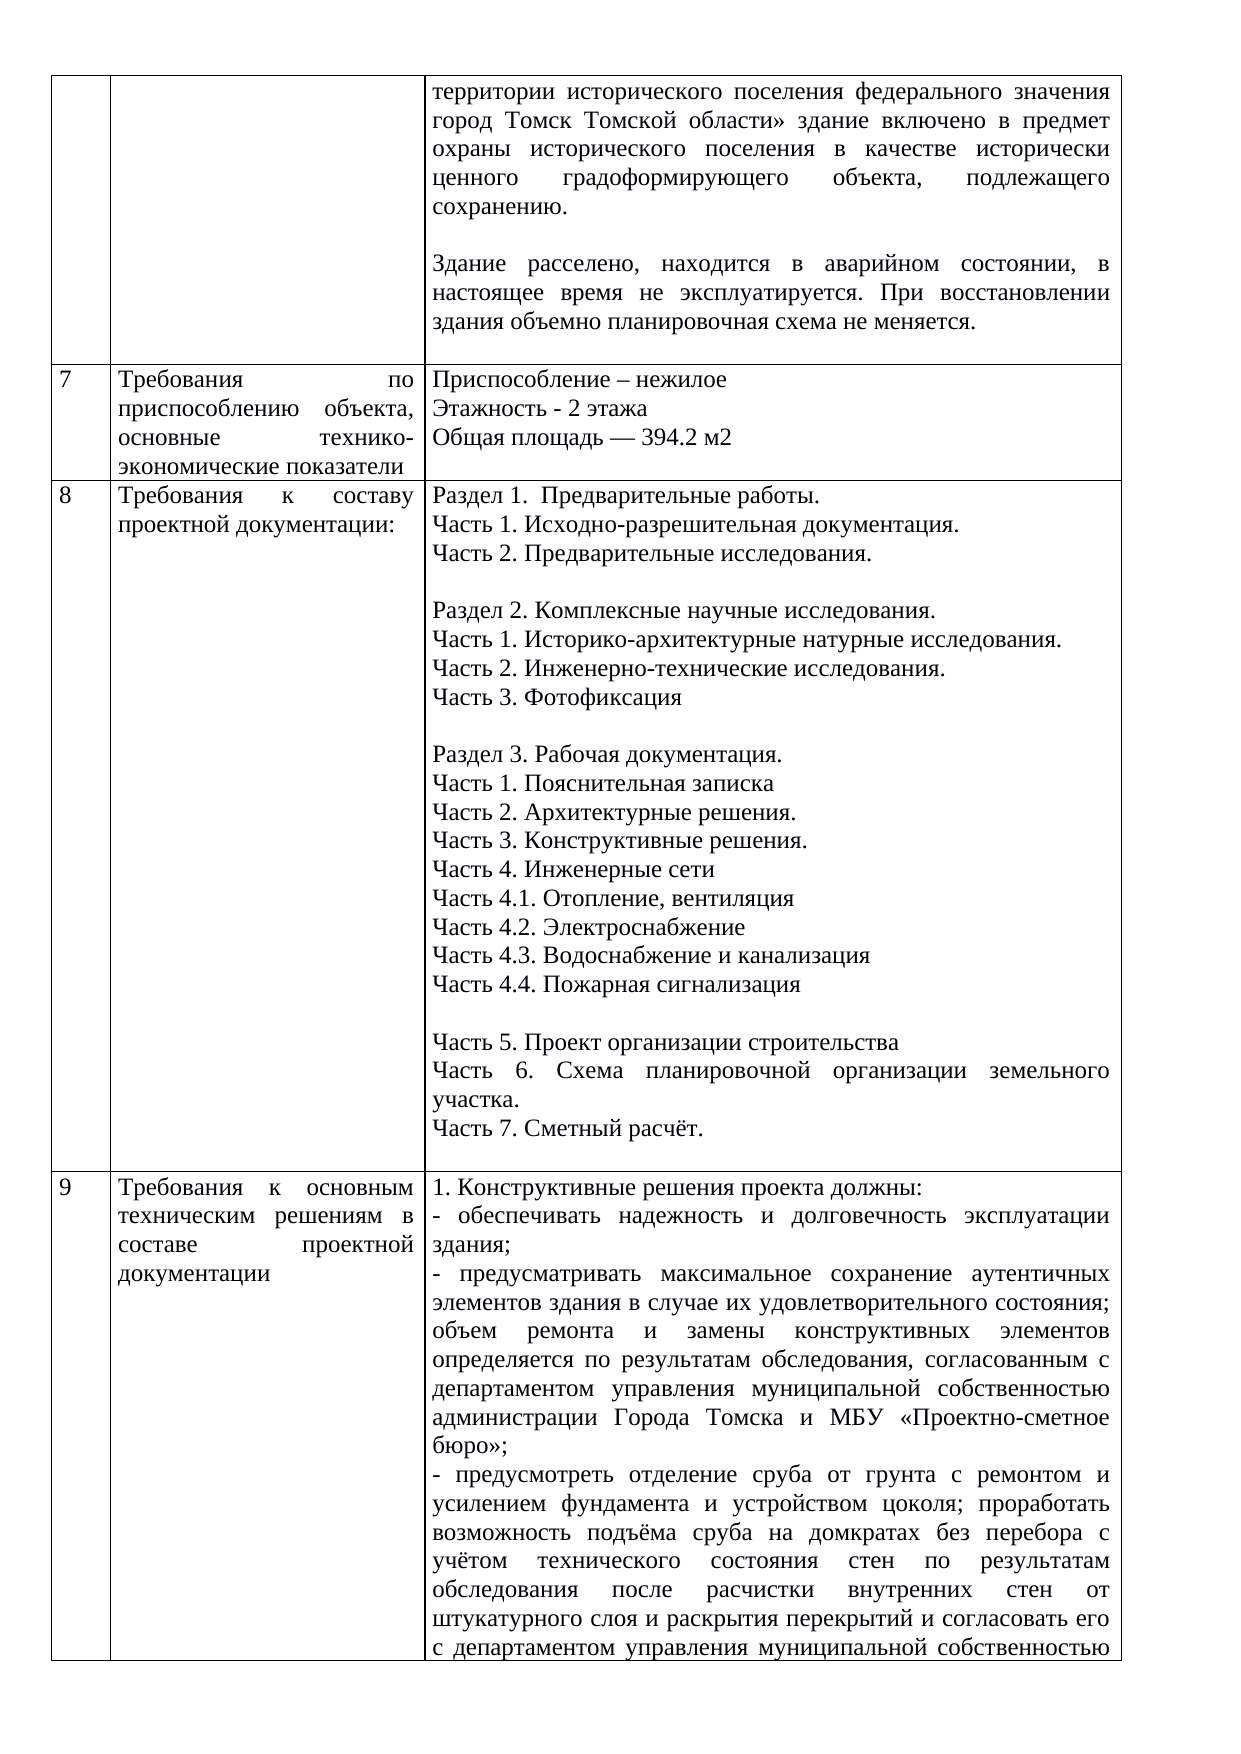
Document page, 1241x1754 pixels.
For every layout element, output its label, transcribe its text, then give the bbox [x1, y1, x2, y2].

table_cell Требования по приспособлению объекта, основные технико-экономические показатели [111, 365, 424, 479]
table_cell [52, 76, 110, 363]
table_cell 7 [52, 365, 110, 479]
table_cell [111, 76, 424, 363]
table_cell 1. Конструктивные решения проекта должны: - обеспечивать надежность и долговечность эксплуатации здания; - предусматривать максимальное сохранение аутентичных элементов здания в случае их удовлетворительного состояния; объем ремонта и замены конструктивных элементов определяется по результатам обследования, согласованным с департаментом управления муниципальной собственностью администрации Города Томска и МБУ «Проектно-сметное бюро»; - предусмотреть отделение сруба от грунта с ремонтом и усилением фундамента и устройством цоколя; проработать возможность подъёма сруба на домкратах без перебора с учётом технического состояния стен по результатам обследования после расчистки внутренних стен от штукатурного слоя и раскрытия перекрытий и согласовать его с департаментом управления муниципальной собственностью [426, 1172, 1121, 1660]
table_cell Требования к основным техническим решениям в составе проектной документации [111, 1172, 424, 1660]
table_cell территории исторического поселения федерального значения город Томск Томской области» здание включено в предмет охраны исторического поселения в качестве исторически ценного градоформирующего объекта, подлежащего сохранению. Здание расселено, находится в аварийном состоянии, в настоящее время не эксплуатируется. При восстановлении здания объемно планировочная схема не меняется. [426, 76, 1121, 363]
table_cell 9 [52, 1172, 110, 1660]
table_cell Требования к составу проектной документации: [111, 481, 424, 1171]
table_cell 8 [52, 481, 110, 1171]
table_cell Раздел 1. Предварительные работы. Часть 1. Исходно-разрешительная документация. Часть 2. Предварительные исследования. Раздел 2. Комплексные научные исследования. Часть 1. Историко-архитектурные натурные исследования. Часть 2. Инженерно-технические исследования. Часть 3. Фотофиксация Раздел 3. Рабочая документация. Часть 1. Пояснительная записка Часть 2. Архитектурные решения. Часть 3. Конструктивные решения. Часть 4. Инженерные сети Часть 4.1. Отопление, вентиляция Часть 4.2. Электроснабжение Часть 4.3. Водоснабжение и канализация Часть 4.4. Пожарная сигнализация Часть 5. Проект организации строительства Часть 6. Схема планировочной организации земельного участка. Часть 7. Сметный расчёт. [426, 481, 1121, 1171]
table_cell Приспособление – нежилое Этажность - 2 этажа Общая площадь — 394.2 м2 [426, 365, 1121, 479]
